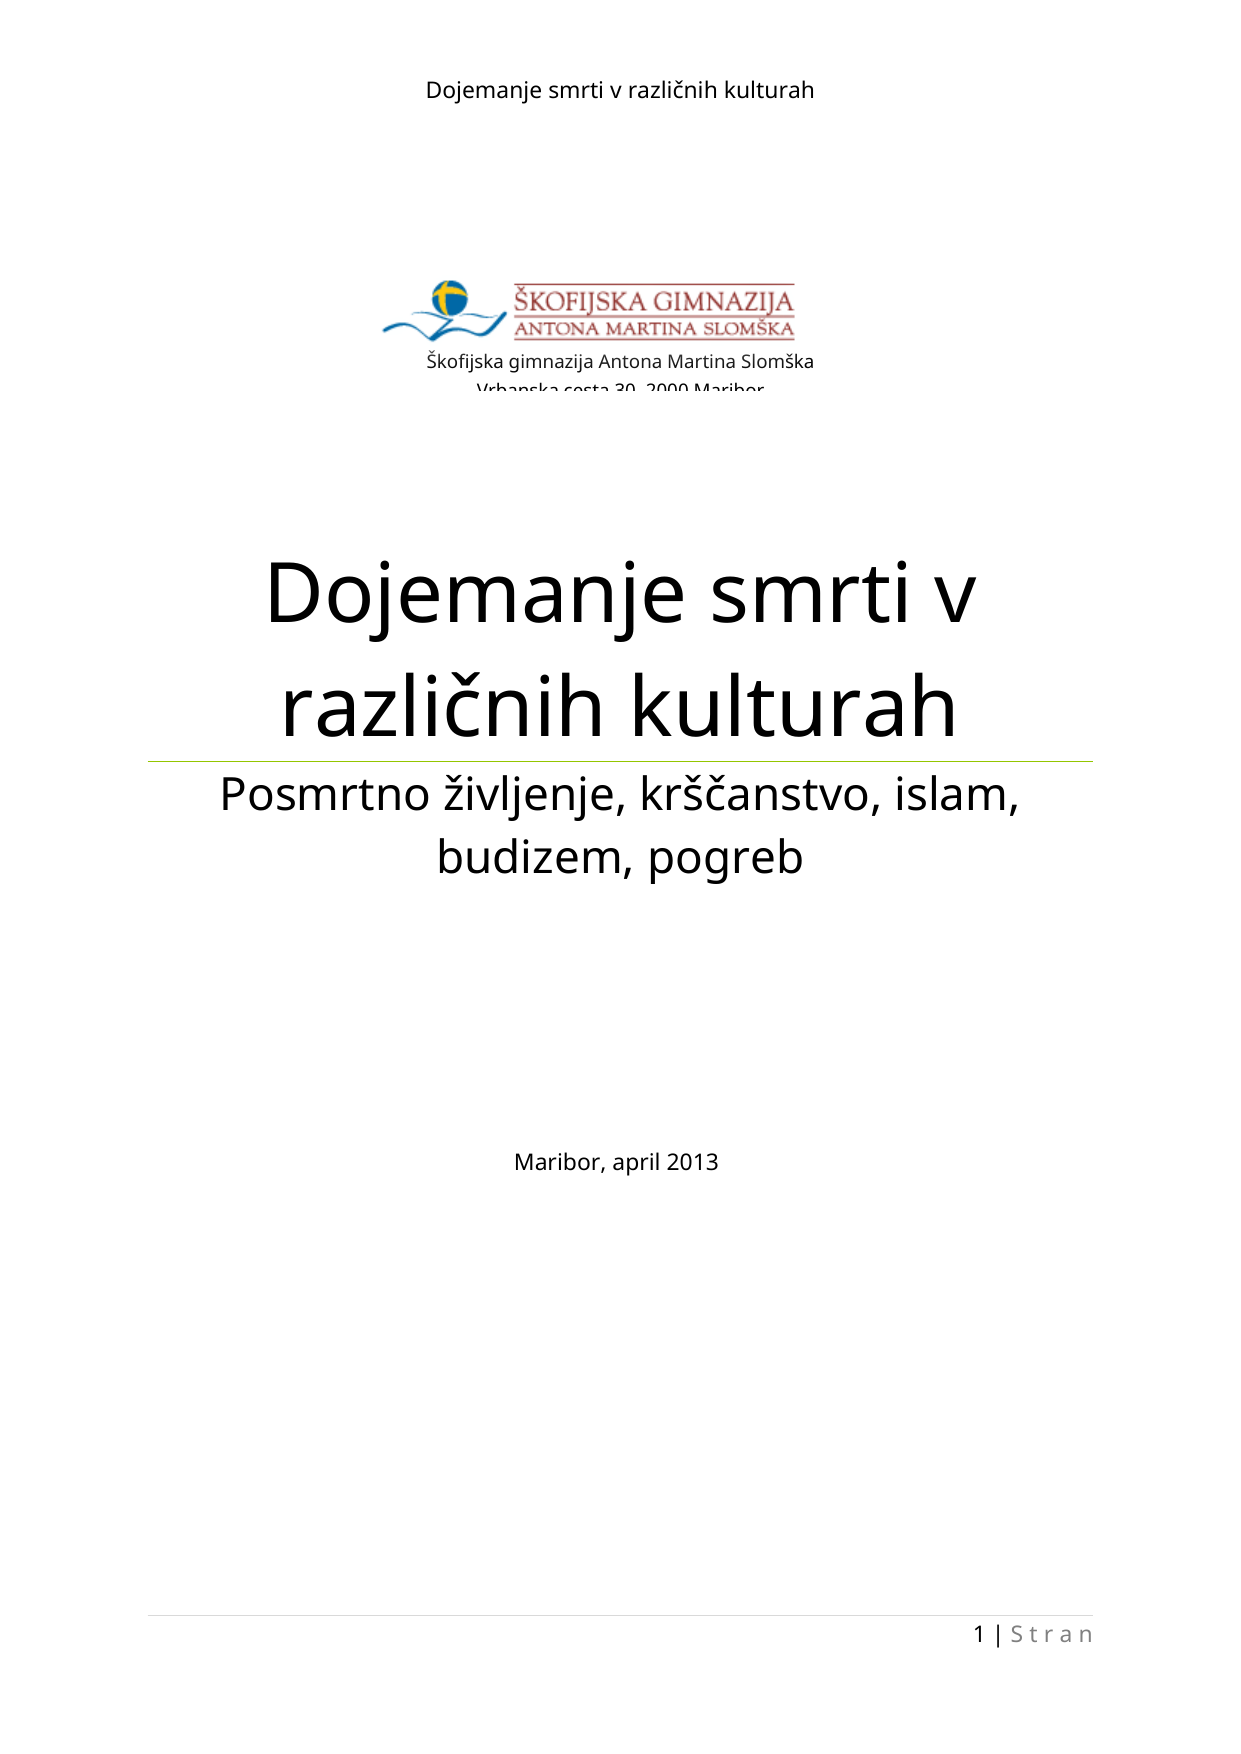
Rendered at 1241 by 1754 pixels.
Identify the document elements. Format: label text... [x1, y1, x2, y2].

table_header [148, 234, 1093, 534]
table_cell Posmrtno življenje, krščanstvo, islam, budizem, pogreb [148, 762, 1093, 887]
table_cell Dojemanje smrti v različnih kulturah [148, 534, 1093, 761]
table_header [148, 1169, 1093, 1200]
table_cell [148, 887, 1093, 980]
text Maribor, april 2013 [494, 1146, 738, 1177]
picture [354, 233, 887, 390]
table_cell [148, 1018, 1093, 1055]
table_cell [148, 980, 1093, 1018]
